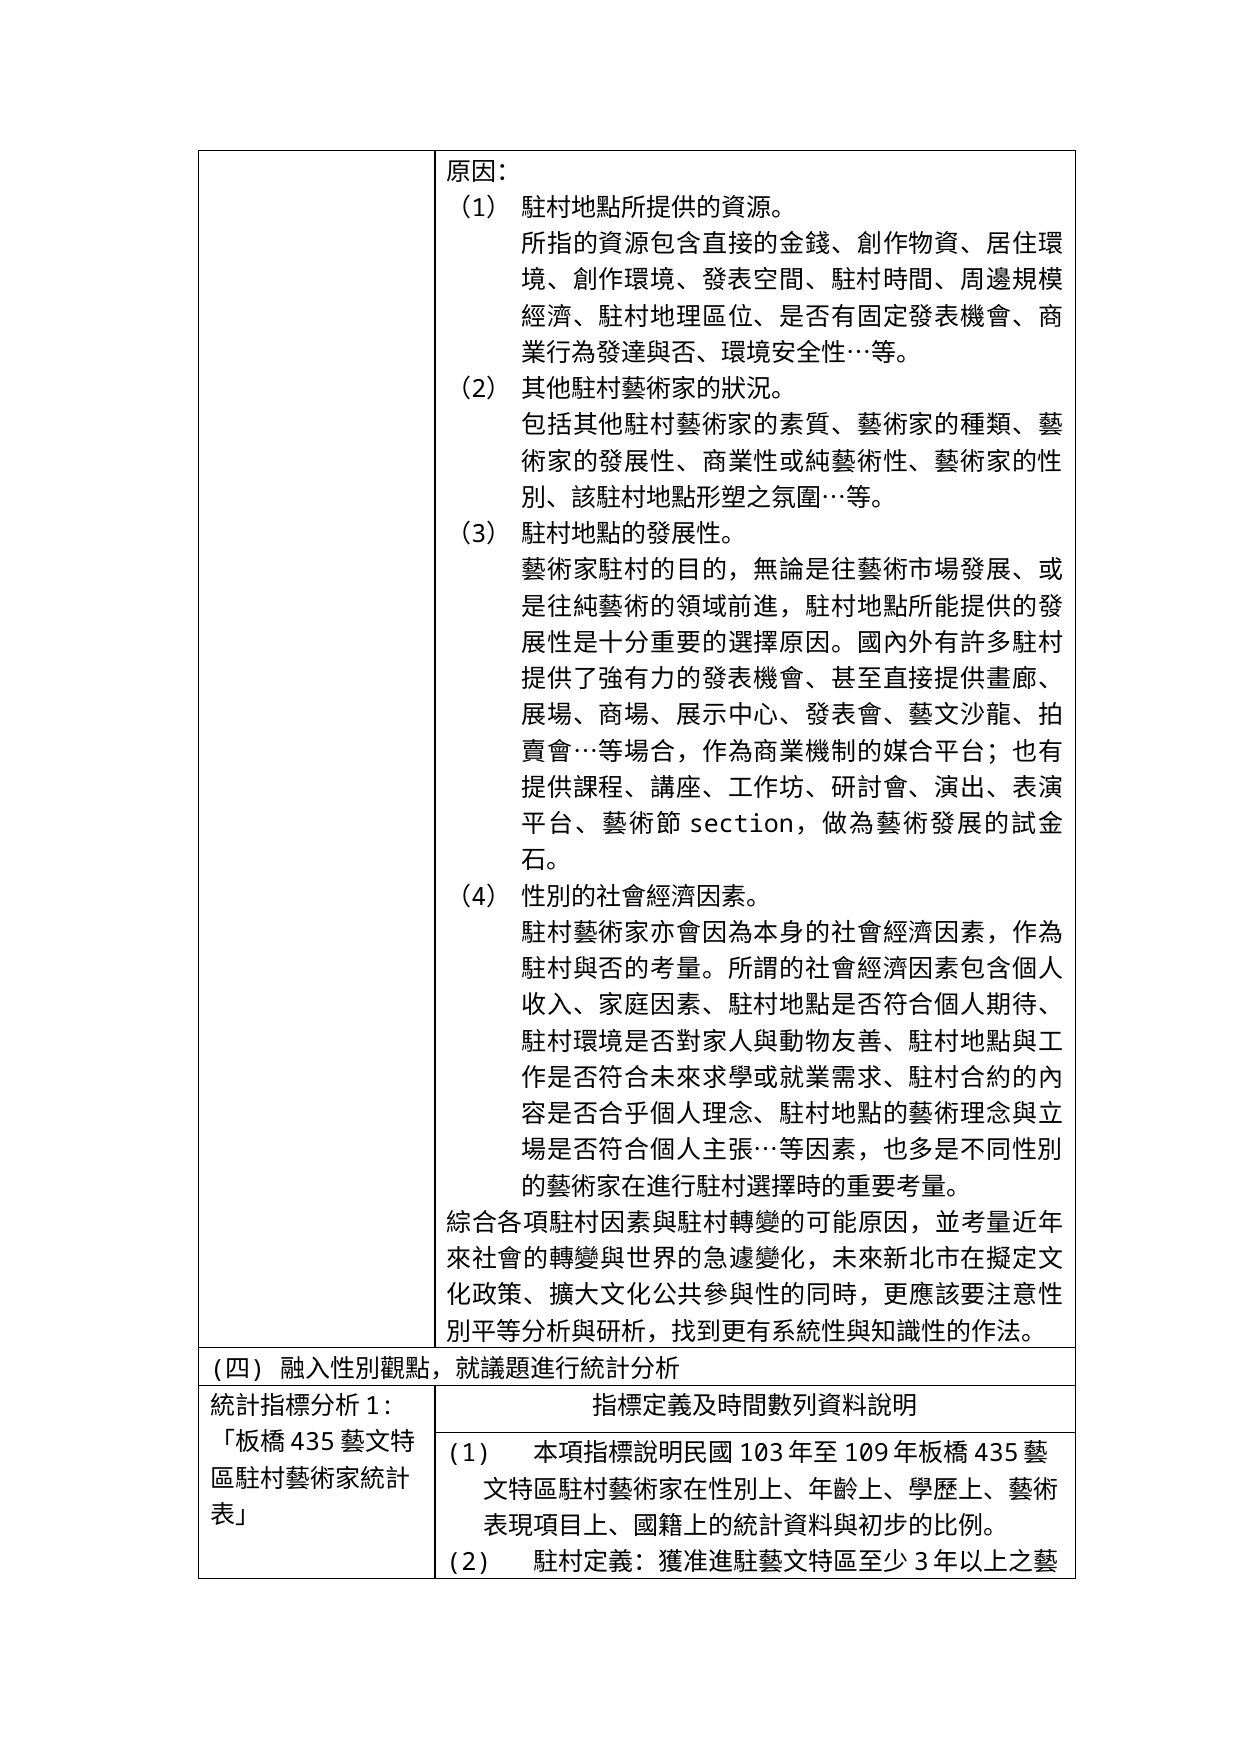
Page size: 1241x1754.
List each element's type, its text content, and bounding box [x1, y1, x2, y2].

table_cell 藝術家駐村在近十年來已成為台灣文化行政與所謂藝文特區經營的顯學，從台灣的西岸到東岸、城市到鄉村，已經有非常多的縣市政府採用藝術家駐村的政策工具做為藝文發展、國際藝術交流、藝術人才培養、閒置空間再利用、策展人來源…等功能，其普遍性與可操作性，甚至也成為近年高普考「文化行政」考科的熱門考題。 綜觀各縣市的藝術家駐村，較有名的有板橋的435藝文特區、台中市的20號倉庫、桃園市的馬祖新村、高雄市的駁二藝術特區…等，有委外經營者，也有公部門自營，有直接使用單位預算，也有使用行政基金，其所成就的目的不同、表現出的效果也不一樣，在行政效能與各種指標不盡相同的條件之下，很難公允的說出誰的駐村比較優異，比較有成效，甚或很難從哪個駐村計畫的外國藝術家比較多就說那駐村計畫較多元、有國際觀、或是較受重視…云云。 然而，性別數據的轉變卻可以在駐村藝術家多年來轉變中看出端倪。新北市在2012年開始對駐村藝術家進行一系列的統計，包括前述的板橋435藝文特區、淡水古蹟博物館、鶯歌陶瓷博物館，我們可以發現，無論是當年駐村藝術家的多寡，還是逐年人數的變化，男性藝術家的數量與比例是逐漸上升，雖然總體數量仍維持生理男性比例為112%的狀態，但這已是從2013年97%、2014年92%以後逐年增加的結果了。 再單從板橋435藝文特區的統計數字來看，男性駐村藝術家人數逐年上升的趨勢更是明顯。若由人數較少的淡水古蹟博物館或是鶯歌陶瓷博物館來看，單一性別（男性）逐漸上升的現象仍然存在，只因為人數多在15位（組）上下，故並無板橋435藝文特區這般明顯。 經過實地訪問與借調高雄市政府文化局與桃園市政府文化局資料，台灣籍駐村藝術家與外國籍駐村藝術家的性別分布狀況，除了特殊個人因素外，可歸類成下列諸項原因： 駐村地點所提供的資源。 所指的資源包含直接的金錢、創作物資、居住環境、創作環境、發表空間、駐村時間、周邊規模經濟、駐村地理區位、是否有固定發表機會、商業行為發達與否、環境安全性…等。 其他駐村藝術家的狀況。 包括其他駐村藝術家的素質、藝術家的種類、藝術家的發展性、商業性或純藝術性、藝術家的性別、該駐村地點形塑之氛圍…等。 駐村地點的發展性。 藝術家駐村的目的，無論是往藝術市場發展、或是往純藝術的領域前進，駐村地點所能提供的發展性是十分重要的選擇原因。國內外有許多駐村提供了強有力的發表機會、甚至直接提供畫廊、展場、商場、展示中心、發表會、藝文沙龍、拍賣會…等場合，作為商業機制的媒合平台；也有提供課程、講座、工作坊、研討會、演出、表演平台、藝術節section，做為藝術發展的試金石。 性別的社會經濟因素。 駐村藝術家亦會因為本身的社會經濟因素，作為駐村與否的考量。所謂的社會經濟因素包含個人收入、家庭因素、駐村地點是否符合個人期待、駐村環境是否對家人與動物友善、駐村地點與工作是否符合未來求學或就業需求、駐村合約的內容是否合乎個人理念、駐村地點的藝術理念與立場是否符合個人主張…等因素，也多是不同性別的藝術家在進行駐村選擇時的重要考量。 綜合各項駐村因素與駐村轉變的可能原因，並考量近年來社會的轉變與世界的急遽變化，未來新北市在擬定文化政策、擴大文化公共參與性的同時，更應該要注意性別平等分析與研析，找到更有系統性與知識性的作法。 [436, 151, 1075, 1347]
table_cell 本項指標說明民國103年至109年板橋435藝文特區駐村藝術家在性別上、年齡上、學歷上、藝術表現項目上、國籍上的統計資料與初步的比例。 駐村定義：獲准進駐藝文特區至少3年以上之藝 [436, 1433, 1075, 1578]
table_cell 統計指標分析1:「板橋435藝文特區駐村藝術家統計表」 [199, 1386, 434, 1578]
table_cell (四) 融入性別觀點，就議題進行統計分析 [199, 1348, 1075, 1384]
table_cell 指標定義及時間數列資料說明 [436, 1386, 1075, 1432]
table_cell [199, 151, 434, 1347]
